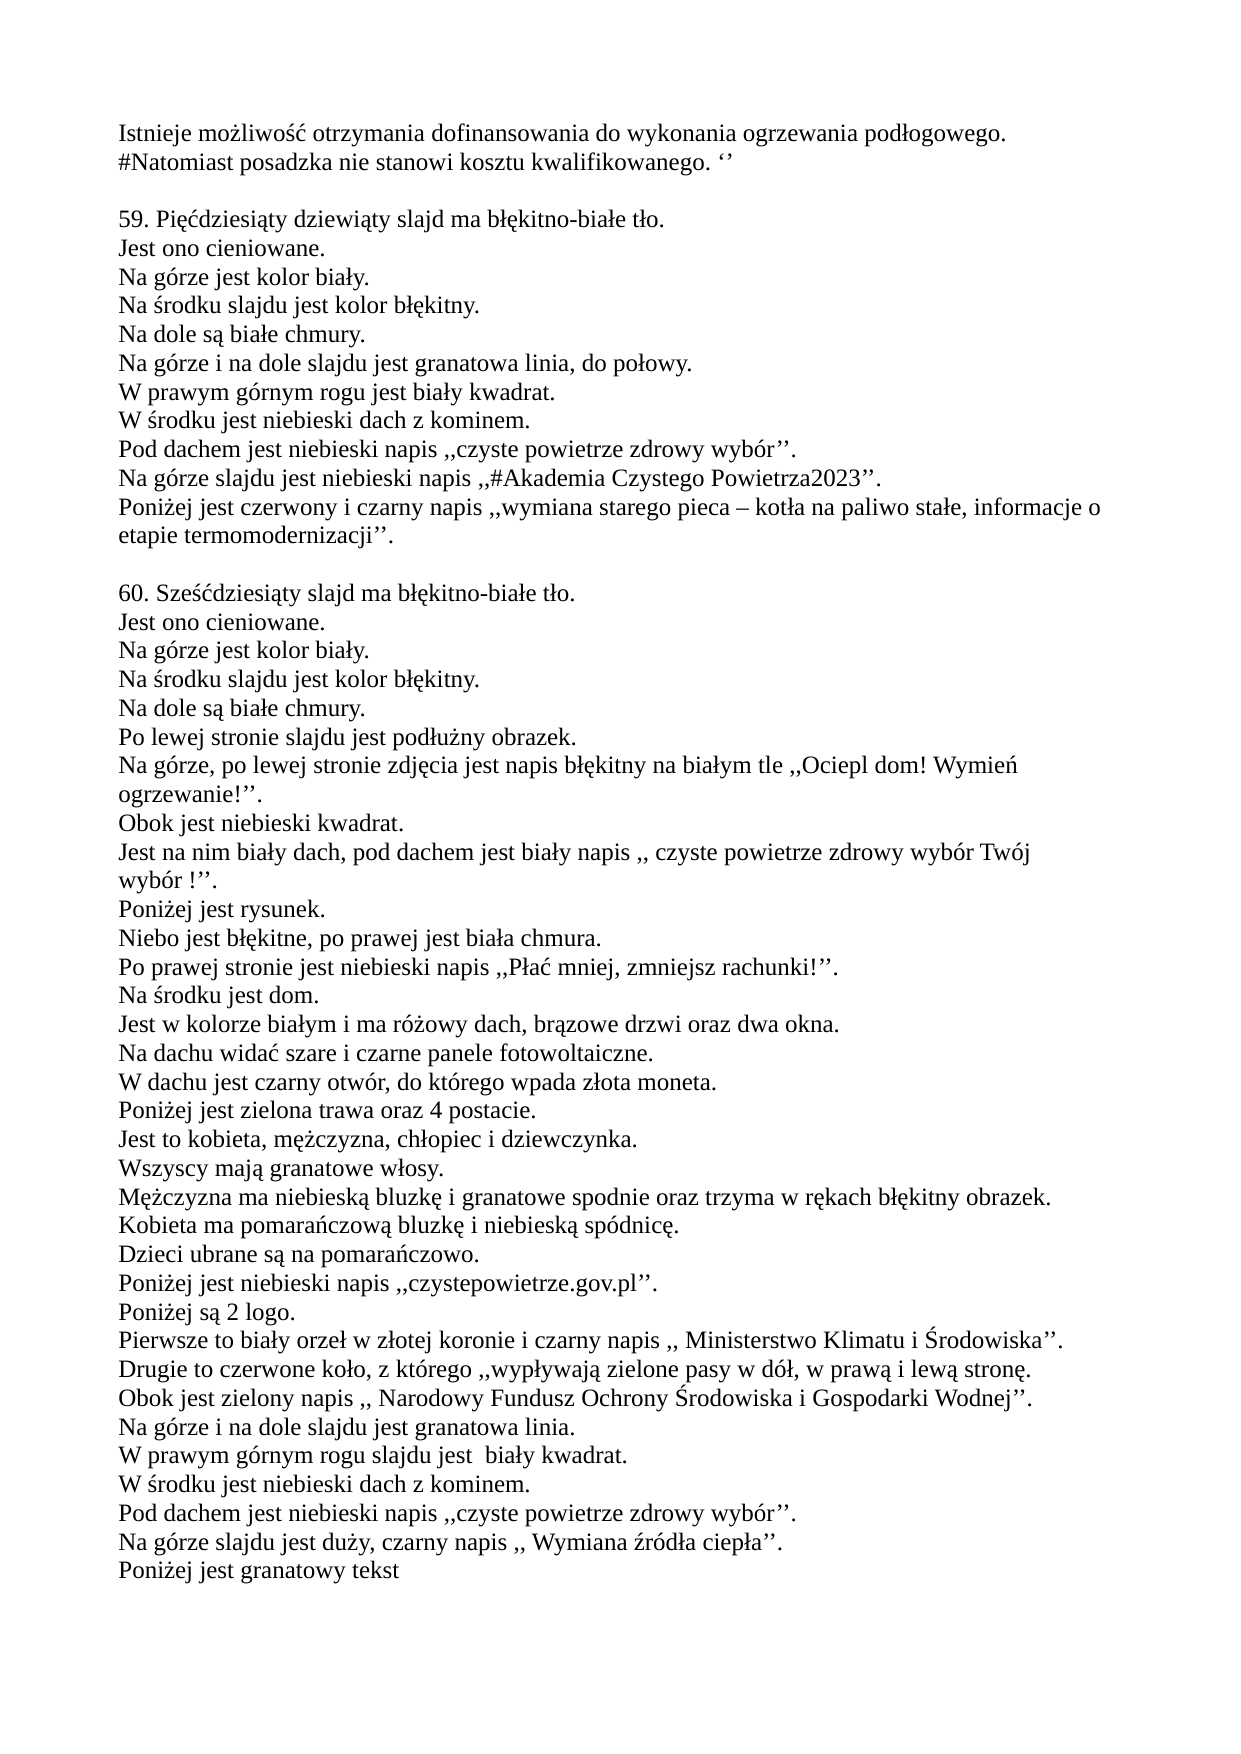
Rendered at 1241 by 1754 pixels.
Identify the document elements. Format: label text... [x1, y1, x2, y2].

text Pod dachem jest niebieski napis ,,czyste powietrze zdrowy wybór’’. [118, 434, 1122, 463]
text Kobieta ma pomarańczową bluzkę i niebieską spódnicę. [118, 1211, 1122, 1239]
text Na górze i na dole slajdu jest granatowa linia. [118, 1412, 1122, 1441]
text Poniżej są 2 logo. [118, 1297, 1122, 1326]
text Po lewej stronie slajdu jest podłużny obrazek. [118, 722, 1122, 751]
text Na górze i na dole slajdu jest granatowa linia, do połowy. [118, 348, 1122, 377]
text Na górze jest kolor biały. [118, 262, 1122, 291]
text Mężczyzna ma niebieską bluzkę i granatowe spodnie oraz trzyma w rękach błękitny obrazek. [118, 1182, 1122, 1211]
text Na środku slajdu jest kolor błękitny. [118, 291, 1122, 319]
text Poniżej jest czerwony i czarny napis ,,wymiana starego pieca – kotła na paliwo stałe, informacje o etapie termomodernizacji’’. [118, 492, 1122, 549]
text Jest to kobieta, mężczyzna, chłopiec i dziewczynka. [118, 1124, 1122, 1153]
text Istnieje możliwość otrzymania dofinansowania do wykonania ogrzewania podłogowego. #Natomiast posadzka nie stanowi kosztu kwalifikowanego. ‘’ [118, 118, 1122, 176]
text W środku jest niebieski dach z kominem. [118, 1469, 1122, 1498]
text Dzieci ubrane są na pomarańczowo. [118, 1239, 1122, 1268]
text 60. Sześćdziesiąty slajd ma błękitno-białe tło. [118, 578, 1122, 607]
text Poniżej jest zielona trawa oraz 4 postacie. [118, 1096, 1122, 1124]
text Poniżej jest niebieski napis ,,czystepowietrze.gov.pl’’. [118, 1268, 1122, 1297]
text W prawym górnym rogu jest biały kwadrat. [118, 377, 1122, 406]
text W środku jest niebieski dach z kominem. [118, 406, 1122, 434]
text Na górze slajdu jest duży, czarny napis ,, Wymiana źródła ciepła’’. [118, 1527, 1122, 1556]
text Obok jest niebieski kwadrat. [118, 808, 1122, 837]
text Na środku slajdu jest kolor błękitny. [118, 664, 1122, 693]
text Niebo jest błękitne, po prawej jest biała chmura. [118, 923, 1122, 952]
text W prawym górnym rogu slajdu jest biały kwadrat. [118, 1441, 1122, 1469]
text Na dole są białe chmury. [118, 319, 1122, 348]
text Drugie to czerwone koło, z którego ,,wypływają zielone pasy w dół, w prawą i lewą stronę. [118, 1354, 1122, 1383]
text Jest ono cieniowane. [118, 233, 1122, 262]
text Pierwsze to biały orzeł w złotej koronie i czarny napis ,, Ministerstwo Klimatu i Środowiska’’. [118, 1326, 1122, 1354]
text W dachu jest czarny otwór, do którego wpada złota moneta. [118, 1067, 1122, 1096]
text Poniżej jest rysunek. [118, 894, 1122, 923]
text Na górze jest kolor biały. [118, 636, 1122, 664]
text Jest w kolorze białym i ma różowy dach, brązowe drzwi oraz dwa okna. [118, 1009, 1122, 1038]
text Jest ono cieniowane. [118, 607, 1122, 636]
text Poniżej jest granatowy tekst [118, 1556, 1122, 1584]
text Na górze, po lewej stronie zdjęcia jest napis błękitny na białym tle ,,Ociepl dom! Wymień ogrzewanie!’’. [118, 751, 1122, 808]
text Na środku jest dom. [118, 981, 1122, 1009]
text Pod dachem jest niebieski napis ,,czyste powietrze zdrowy wybór’’. [118, 1498, 1122, 1527]
text Wszyscy mają granatowe włosy. [118, 1153, 1122, 1182]
text Na dole są białe chmury. [118, 693, 1122, 722]
text Jest na nim biały dach, pod dachem jest biały napis ,, czyste powietrze zdrowy wybór Twój wybór !’’. [118, 837, 1122, 894]
text Na dachu widać szare i czarne panele fotowoltaiczne. [118, 1038, 1122, 1067]
text Na górze slajdu jest niebieski napis ,,#Akademia Czystego Powietrza2023’’. [118, 463, 1122, 492]
text Obok jest zielony napis ,, Narodowy Fundusz Ochrony Środowiska i Gospodarki Wodnej’’. [118, 1383, 1122, 1412]
text Po prawej stronie jest niebieski napis ,,Płać mniej, zmniejsz rachunki!’’. [118, 952, 1122, 981]
text 59. Pięćdziesiąty dziewiąty slajd ma błękitno-białe tło. [118, 204, 1122, 233]
